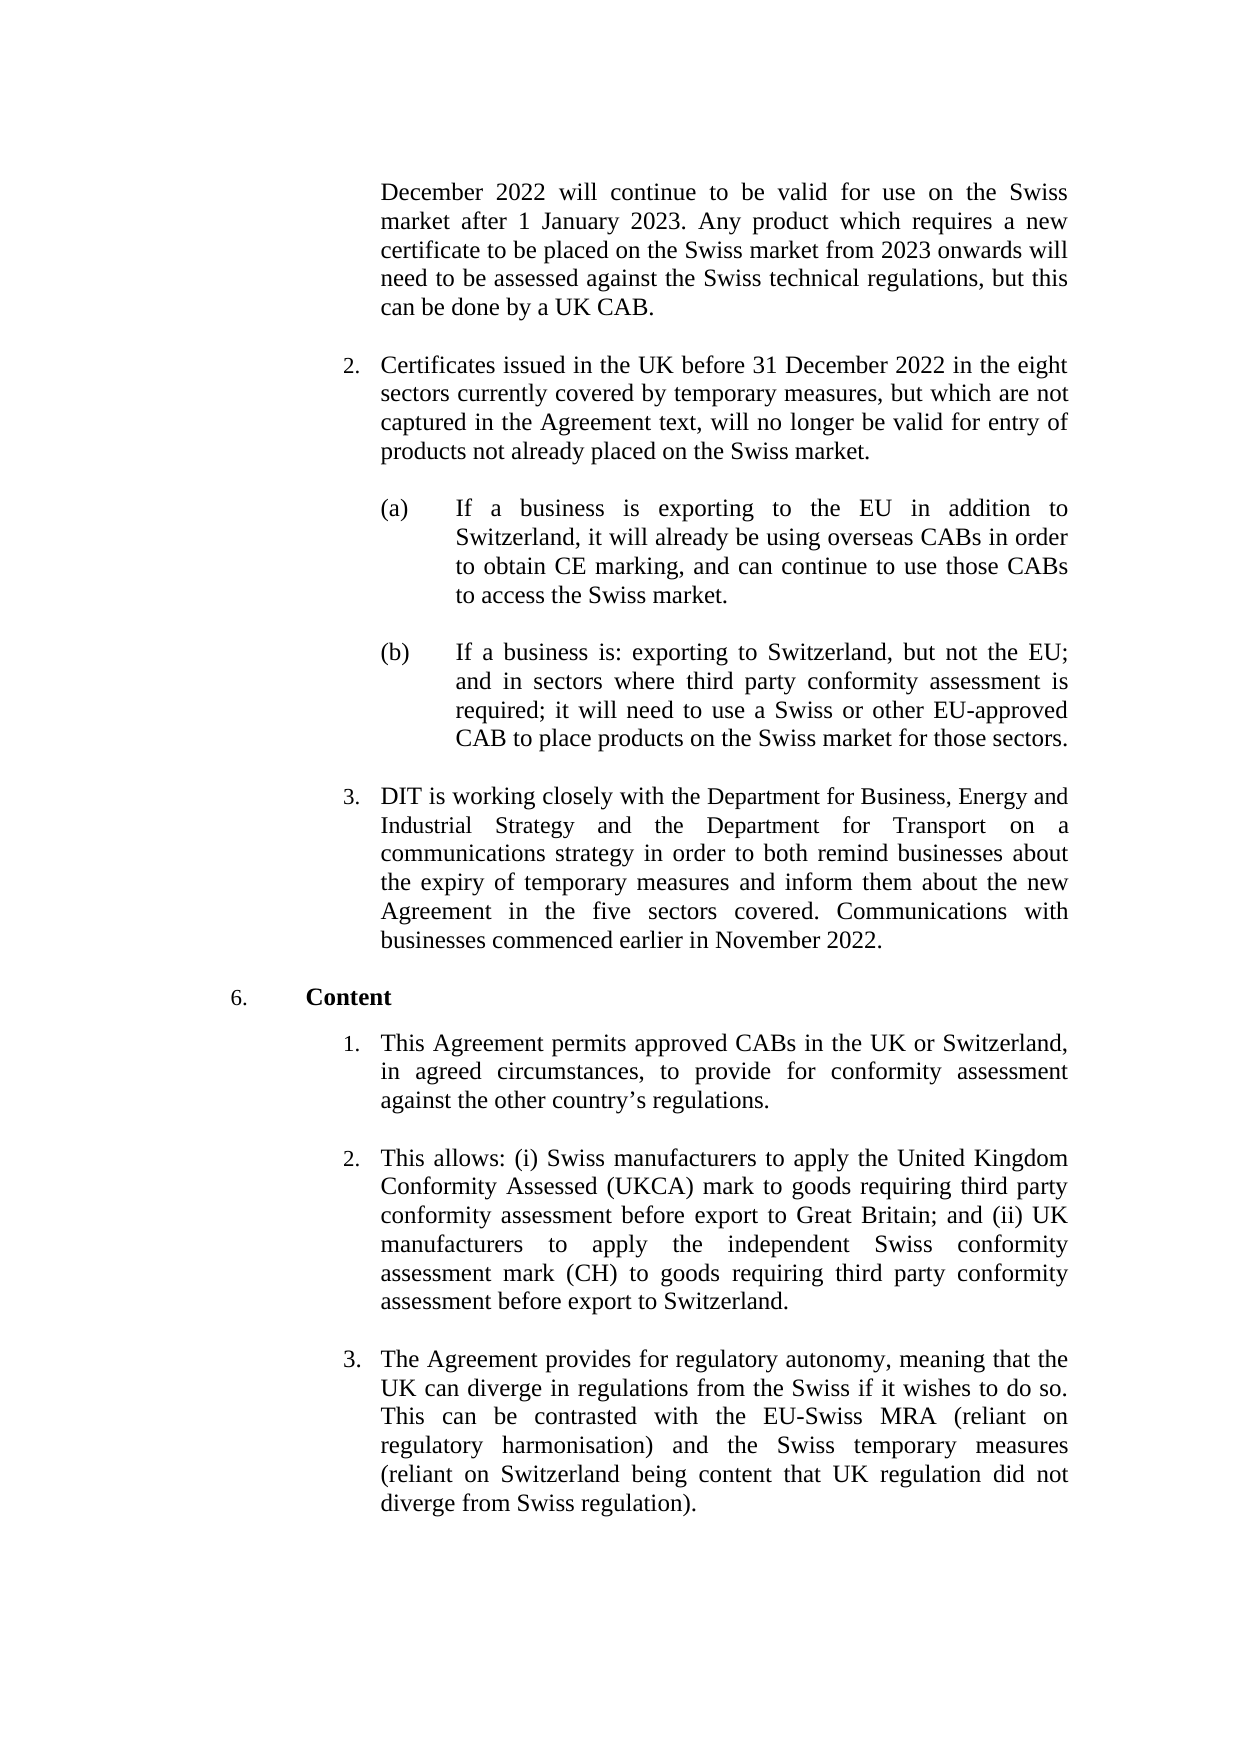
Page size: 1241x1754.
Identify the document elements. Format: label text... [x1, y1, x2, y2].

list Certificates issued in the UK before 31 December 2022 in the eight sectors currently covered by temporary measures, but which are not captured in the Agreement text, will no longer be valid for entry of products not already placed on the Swiss market. [343, 350, 1069, 465]
list The Agreement provides for regulatory autonomy, meaning that the UK can diverge in regulations from the Swiss if it wishes to do so. This can be contrasted with the EU-Swiss MRA (reliant on regulatory harmonisation) and the Swiss temporary measures (reliant on Switzerland being content that UK regulation did not diverge from Swiss regulation). [343, 1344, 1069, 1516]
list Content [230, 982, 1069, 1011]
list December 2022 will continue to be valid for use on the Swiss market after 1 January 2023. Any product which requires a new certificate to be placed on the Swiss market from 2023 onwards will need to be assessed against the Swiss technical regulations, but this can be done by a UK CAB. [343, 177, 1069, 321]
list This Agreement permits approved CABs in the UK or Switzerland, in agreed circumstances, to provide for conformity assessment against the other country’s regulations. [343, 1028, 1069, 1114]
list DIT is working closely with the Department for Business, Energy and Industrial Strategy and the Department for Transport on a communications strategy in order to both remind businesses about the expiry of temporary measures and inform them about the new Agreement in the five sectors covered. Communications with businesses commenced earlier in November 2022. [343, 781, 1069, 953]
list This allows: (i) Swiss manufacturers to apply the United Kingdom Conformity Assessed (UKCA) mark to goods requiring third party conformity assessment before export to Great Britain; and (ii) UK manufacturers to apply the independent Swiss conformity assessment mark (CH) to goods requiring third party conformity assessment before export to Switzerland. [343, 1143, 1069, 1315]
text (b) If a business is: exporting to Switzerland, but not the EU; and in sectors where third party conformity assessment is required; it will need to use a Swiss or other EU-approved CAB to place products on the Swiss market for those sectors. [380, 637, 1069, 752]
text (a) If a business is exporting to the EU in addition to Switzerland, it will already be using overseas CABs in order to obtain CE marking, and can continue to use those CABs to access the Swiss market. [380, 493, 1069, 608]
